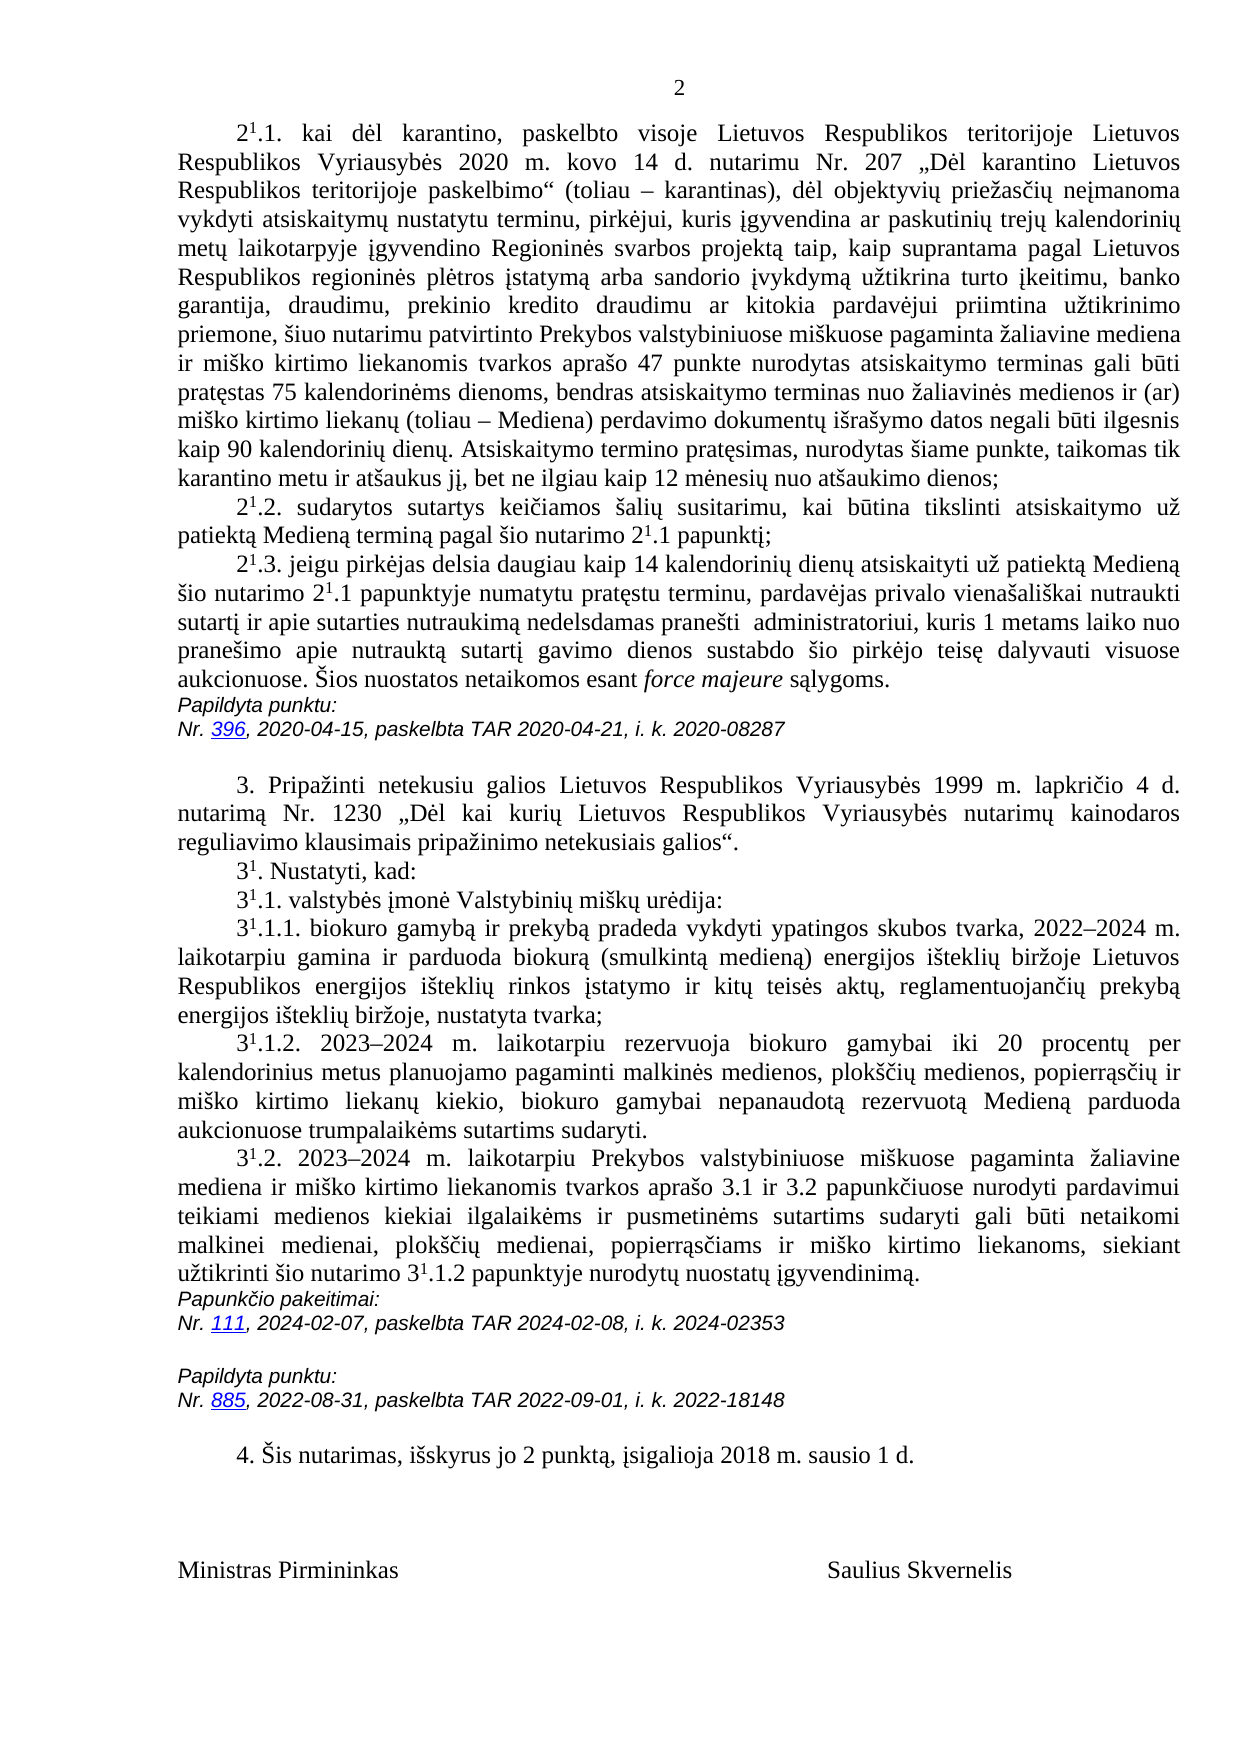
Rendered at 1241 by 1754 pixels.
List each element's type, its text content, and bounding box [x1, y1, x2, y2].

text 31.2. 2023–2024 m. laikotarpiu Prekybos valstybiniuose miškuose pagaminta žaliavine mediena ir miško kirtimo liekanomis tvarkos aprašo 3.1 ir 3.2 papunkčiuose nurodyti pardavimui teikiami medienos kiekiai ilgalaikėms ir pusmetinėms sutartims sudaryti gali būti netaikomi malkinei medienai, plokščių medienai, popierrąsčiams ir miško kirtimo liekanoms, siekiant užtikrinti šio nutarimo 31.1.2 papunktyje nurodytų nuostatų įgyvendinimą. [177, 1143, 1181, 1287]
text 21.2. sudarytos sutartys keičiamos šalių susitarimu, kai būtina tikslinti atsiskaitymo už patiektą Medieną terminą pagal šio nutarimo 21.1 papunktį; [177, 492, 1181, 549]
text Papildyta punktu: [177, 1364, 1181, 1388]
text 31.1.2. 2023–2024 m. laikotarpiu rezervuoja biokuro gamybai iki 20 procentų per kalendorinius metus planuojamo pagaminti malkinės medienos, plokščių medienos, popierrąsčių ir miško kirtimo liekanų kiekio, biokuro gamybai nepanaudotą rezervuotą Medieną parduoda aukcionuose trumpalaikėms sutartims sudaryti. [177, 1028, 1181, 1143]
text Papildyta punktu: [177, 693, 1181, 717]
text 4. Šis nutarimas, išskyrus jo 2 punktą, įsigalioja 2018 m. sausio 1 d. [177, 1441, 1181, 1469]
text Nr. 885, 2022-08-31, paskelbta TAR 2022-09-01, i. k. 2022-18148 [177, 1388, 1181, 1412]
text 21.3. jeigu pirkėjas delsia daugiau kaip 14 kalendorinių dienų atsiskaityti už patiektą Medieną šio nutarimo 21.1 papunktyje numatytu pratęstu terminu, pardavėjas privalo vienašališkai nutraukti sutartį ir apie sutarties nutraukimą nedelsdamas pranešti administratoriui, kuris 1 metams laiko nuo pranešimo apie nutrauktą sutartį gavimo dienos sustabdo šio pirkėjo teisę dalyvauti visuose aukcionuose. Šios nuostatos netaikomos esant force majeure sąlygoms. [177, 549, 1181, 693]
text Ministras Pirmininkas Saulius Skvernelis [177, 1556, 1181, 1584]
text 21.1. kai dėl karantino, paskelbto visoje Lietuvos Respublikos teritorijoje Lietuvos Respublikos Vyriausybės 2020 m. kovo 14 d. nutarimu Nr. 207 „Dėl karantino Lietuvos Respublikos teritorijoje paskelbimo“ (toliau – karantinas), dėl objektyvių priežasčių neįmanoma vykdyti atsiskaitymų nustatytu terminu, pirkėjui, kuris įgyvendina ar paskutinių trejų kalendorinių metų laikotarpyje įgyvendino Regioninės svarbos projektą taip, kaip suprantama pagal Lietuvos Respublikos regioninės plėtros įstatymą arba sandorio įvykdymą užtikrina turto įkeitimu, banko garantija, draudimu, prekinio kredito draudimu ar kitokia pardavėjui priimtina užtikrinimo priemone, šiuo nutarimu patvirtinto Prekybos valstybiniuose miškuose pagaminta žaliavine mediena ir miško kirtimo liekanomis tvarkos aprašo 47 punkte nurodytas atsiskaitymo terminas gali būti pratęstas 75 kalendorinėms dienoms, bendras atsiskaitymo terminas nuo žaliavinės medienos ir (ar) miško kirtimo liekanų (toliau – Mediena) perdavimo dokumentų išrašymo datos negali būti ilgesnis kaip 90 kalendorinių dienų. Atsiskaitymo termino pratęsimas, nurodytas šiame punkte, taikomas tik karantino metu ir atšaukus jį, bet ne ilgiau kaip 12 mėnesių nuo atšaukimo dienos; [177, 118, 1181, 492]
text Papunkčio pakeitimai: [177, 1287, 1181, 1311]
text 31.1.1. biokuro gamybą ir prekybą pradeda vykdyti ypatingos skubos tvarka, 2022–2024 m. laikotarpiu gamina ir parduoda biokurą (smulkintą medieną) energijos išteklių biržoje Lietuvos Respublikos energijos išteklių rinkos įstatymo ir kitų teisės aktų, reglamentuojančių prekybą energijos išteklių biržoje, nustatyta tvarka; [177, 913, 1181, 1028]
text 31.1. valstybės įmonė Valstybinių miškų urėdija: [177, 885, 1181, 913]
text Nr. 111, 2024-02-07, paskelbta TAR 2024-02-08, i. k. 2024-02353 [177, 1311, 1181, 1335]
text Nr. 396, 2020-04-15, paskelbta TAR 2020-04-21, i. k. 2020-08287 [177, 717, 1181, 741]
text 31. Nustatyti, kad: [177, 856, 1181, 885]
text 3. Pripažinti netekusiu galios Lietuvos Respublikos Vyriausybės 1999 m. lapkričio 4 d. nutarimą Nr. 1230 „Dėl kai kurių Lietuvos Respublikos Vyriausybės nutarimų kainodaros reguliavimo klausimais pripažinimo netekusiais galios“. [177, 770, 1181, 856]
